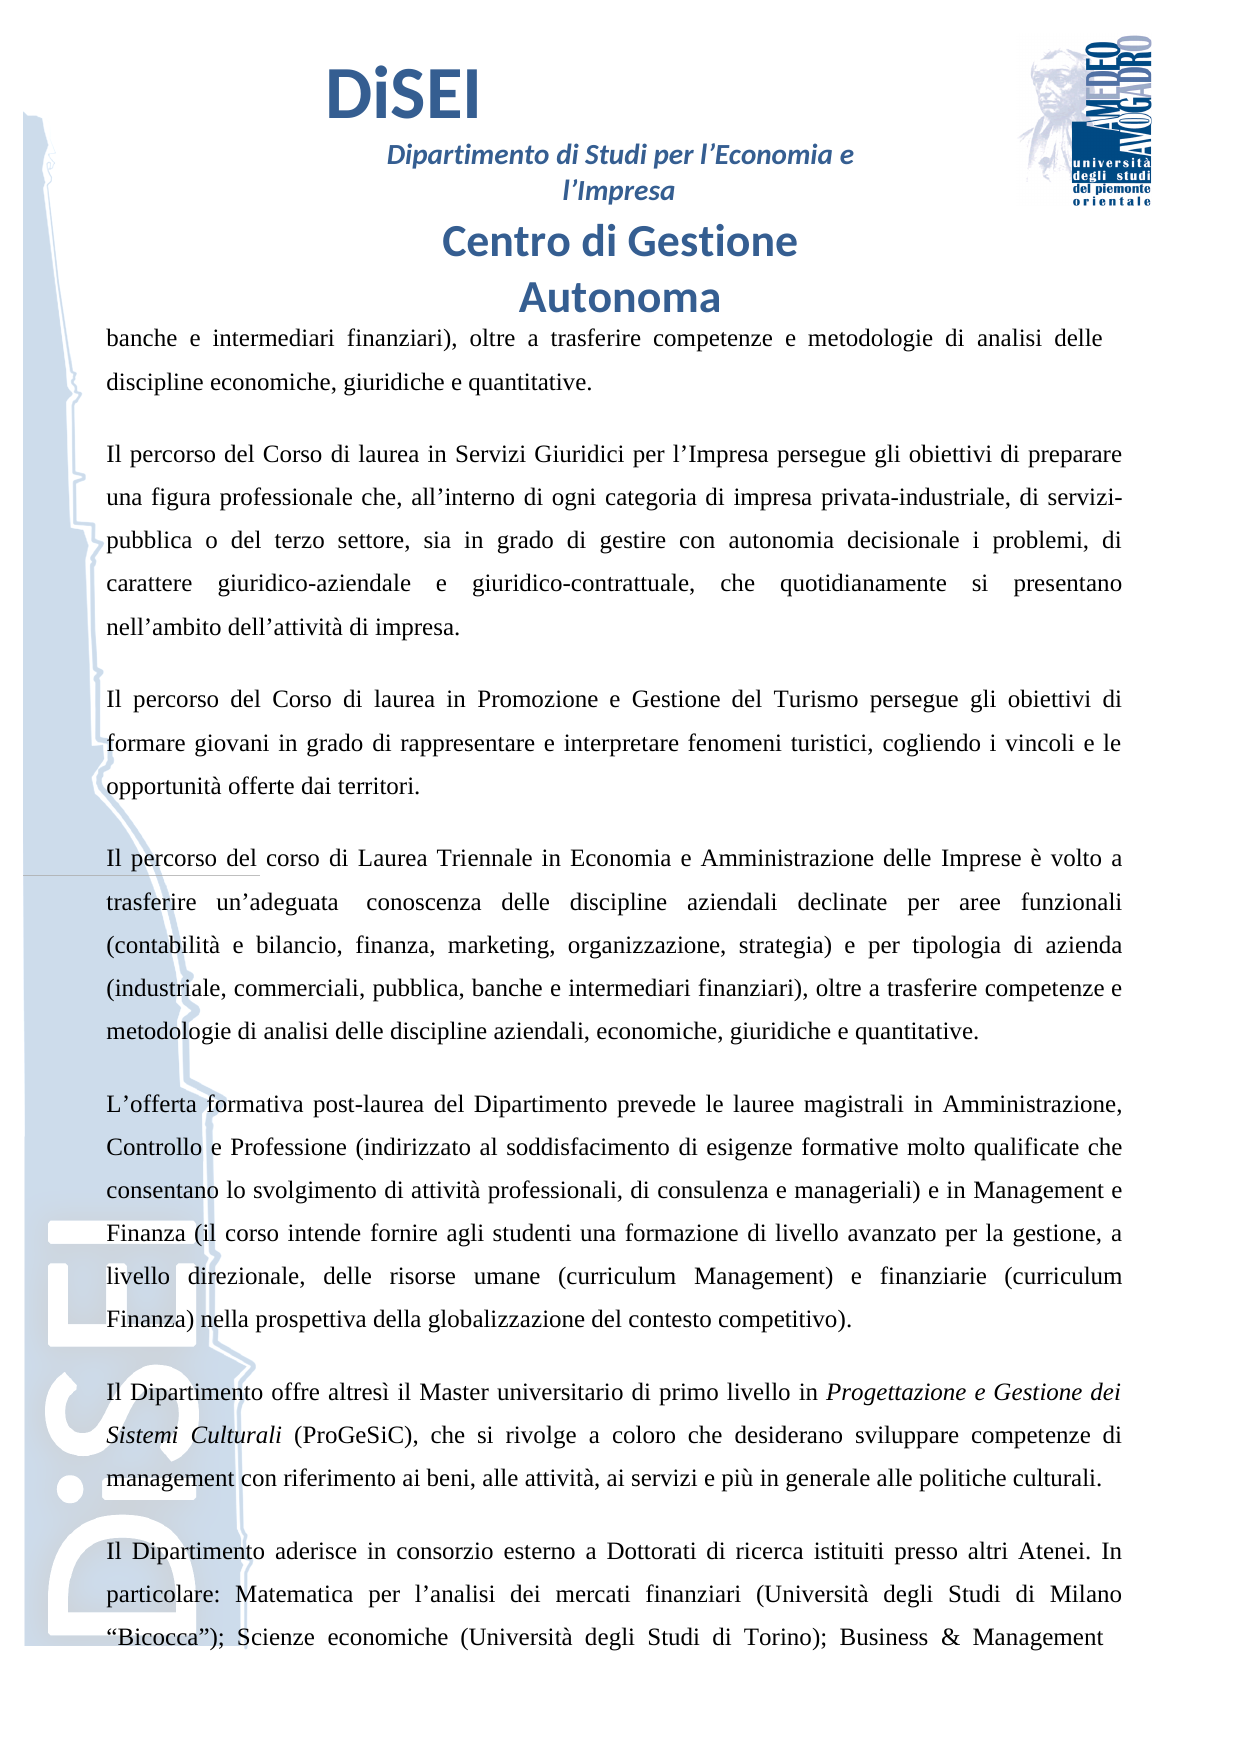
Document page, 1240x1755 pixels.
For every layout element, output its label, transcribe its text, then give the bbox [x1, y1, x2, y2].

text banche e intermediari finanziari), oltre a trasferire competenze e metodologie di analisi delle [260, 324, 1122, 352]
text Dipartimento di Studi per l’Economia e l’Impresa [327, 136, 914, 207]
text Il Dipartimento aderisce in consorzio esterno a Dottorati di ricerca istituiti presso altri Atenei. In particolare: Matematica per l’analisi dei mercati finanziari (Università degli Studi di Milano “Bicocca”); Scienze economiche (Università degli Studi di Torino); Business & Management [260, 1536, 1122, 1651]
text Il percorso del Corso di laurea in Servizi Giuridici per l’Impresa persegue gli obiettivi di preparare una figura professionale che, all’interno di ogni categoria di impresa privata-industriale, di servizi- pubblica o del terzo settore, sia in grado di gestire con autonomia decisionale i problemi, di carattere giuridico-aziendale e giuridico-contrattuale, che quotidianamente si presentano nell’ambito dell’attività di impresa. [260, 439, 1122, 640]
text Il Dipartimento offre altresì il Master universitario di primo livello in Progettazione e Gestione dei Sistemi Culturali (ProGeSiC), che si rivolge a coloro che desiderano sviluppare competenze di management con riferimento ai beni, alle attività, ai servizi e più in generale alle politiche culturali. [260, 1377, 1122, 1492]
subtitle DiSEI [106, 49, 701, 136]
text discipline economiche, giuridiche e quantitative. [260, 367, 604, 396]
text Il percorso del corso di Laurea Triennale in Economia e Amministrazione delle Imprese è volto a trasferire un’adeguata conoscenza delle discipline aziendali declinate per aree funzionali (contabilità e bilancio, finanza, marketing, organizzazione, strategia) e per tipologia di azienda (industriale, commerciali, pubblica, banche e intermediari finanziari), oltre a trasferire competenze e metodologie di analisi delle discipline aziendali, economiche, giuridiche e quantitative. [260, 843, 1122, 1045]
text L’offerta formativa post-laurea del Dipartimento prevede le lauree magistrali in Amministrazione, Controllo e Professione (indirizzato al soddisfacimento di esigenze formative molto qualificate che consentano lo svolgimento di attività professionali, di consulenza e manageriali) e in Management e Finanza (il corso intende fornire agli studenti una formazione di livello avanzato per la gestione, a livello direzionale, delle risorse umane (curriculum Management) e finanziarie (curriculum Finanza) nella prospettiva della globalizzazione del contesto competitivo). [260, 1089, 1122, 1333]
text Centro di Gestione Autonoma [337, 212, 903, 324]
text Il percorso del Corso di laurea in Promozione e Gestione del Turismo persegue gli obiettivi di formare giovani in grado di rappresentare e interpretare fenomeni turistici, cogliendo i vincoli e le opportunità offerte dai territori. [260, 684, 1122, 799]
